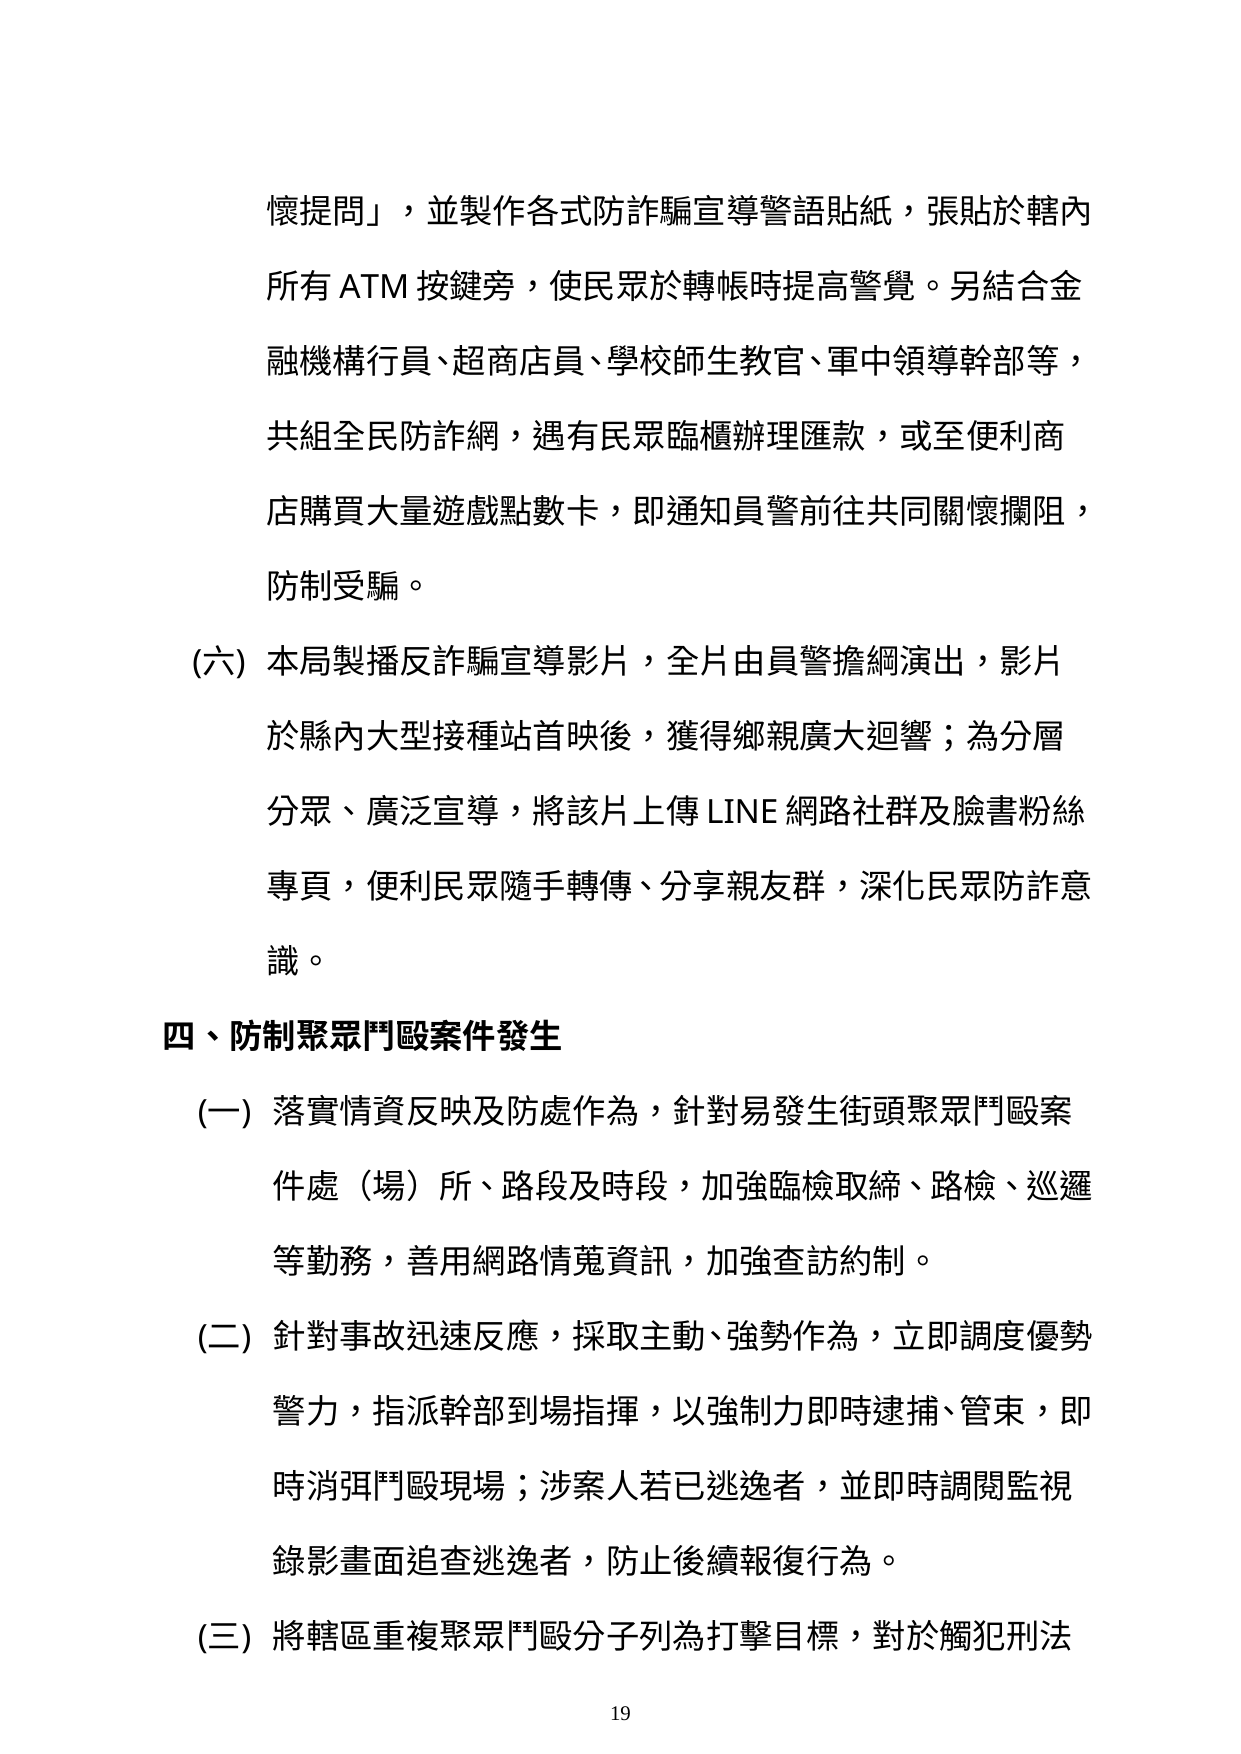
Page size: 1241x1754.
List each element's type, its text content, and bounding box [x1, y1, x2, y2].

list 落實情資反映及防處作為，針對易發生街頭聚眾鬥毆案件處（場）所、路段及時段，加強臨檢取締、路檢、巡邏等勤務，善用網路情蒐資訊，加強查訪約制。 [198, 1071, 1092, 1296]
list 本局製播反詐騙宣導影片，全片由員警擔綱演出，影片於縣內大型接種站首映後，獲得鄉親廣大迴響；為分層分眾、廣泛宣導，將該片上傳LINE網路社群及臉書粉絲專頁，便利民眾隨手轉傳、分享親友群，深化民眾防詐意識。 [192, 621, 1092, 996]
list 由本局各層級幹部至轄內各金融機構、超商宣導落實「關懷提問」，並製作各式防詐騙宣導警語貼紙，張貼於轄內所有ATM按鍵旁，使民眾於轉帳時提高警覺。另結合金融機構行員、超商店員、學校師生教官、軍中領導幹部等，共組全民防詐網，遇有民眾臨櫃辦理匯款，或至便利商店購買大量遊戲點數卡，即通知員警前往共同關懷攔阻，防制受騙。 [192, 171, 1092, 621]
list 針對事故迅速反應，採取主動、強勢作為，立即調度優勢警力，指派幹部到場指揮，以強制力即時逮捕、管束，即時消弭鬥毆現場；涉案人若已逃逸者，並即時調閱監視錄影畫面追查逃逸者，防止後續報復行為。 [198, 1296, 1092, 1596]
list 將轄區重複聚眾鬥毆分子列為打擊目標，對於觸犯刑法 [198, 1596, 1092, 1671]
text 四、防制聚眾鬥毆案件發生 [163, 996, 1092, 1071]
